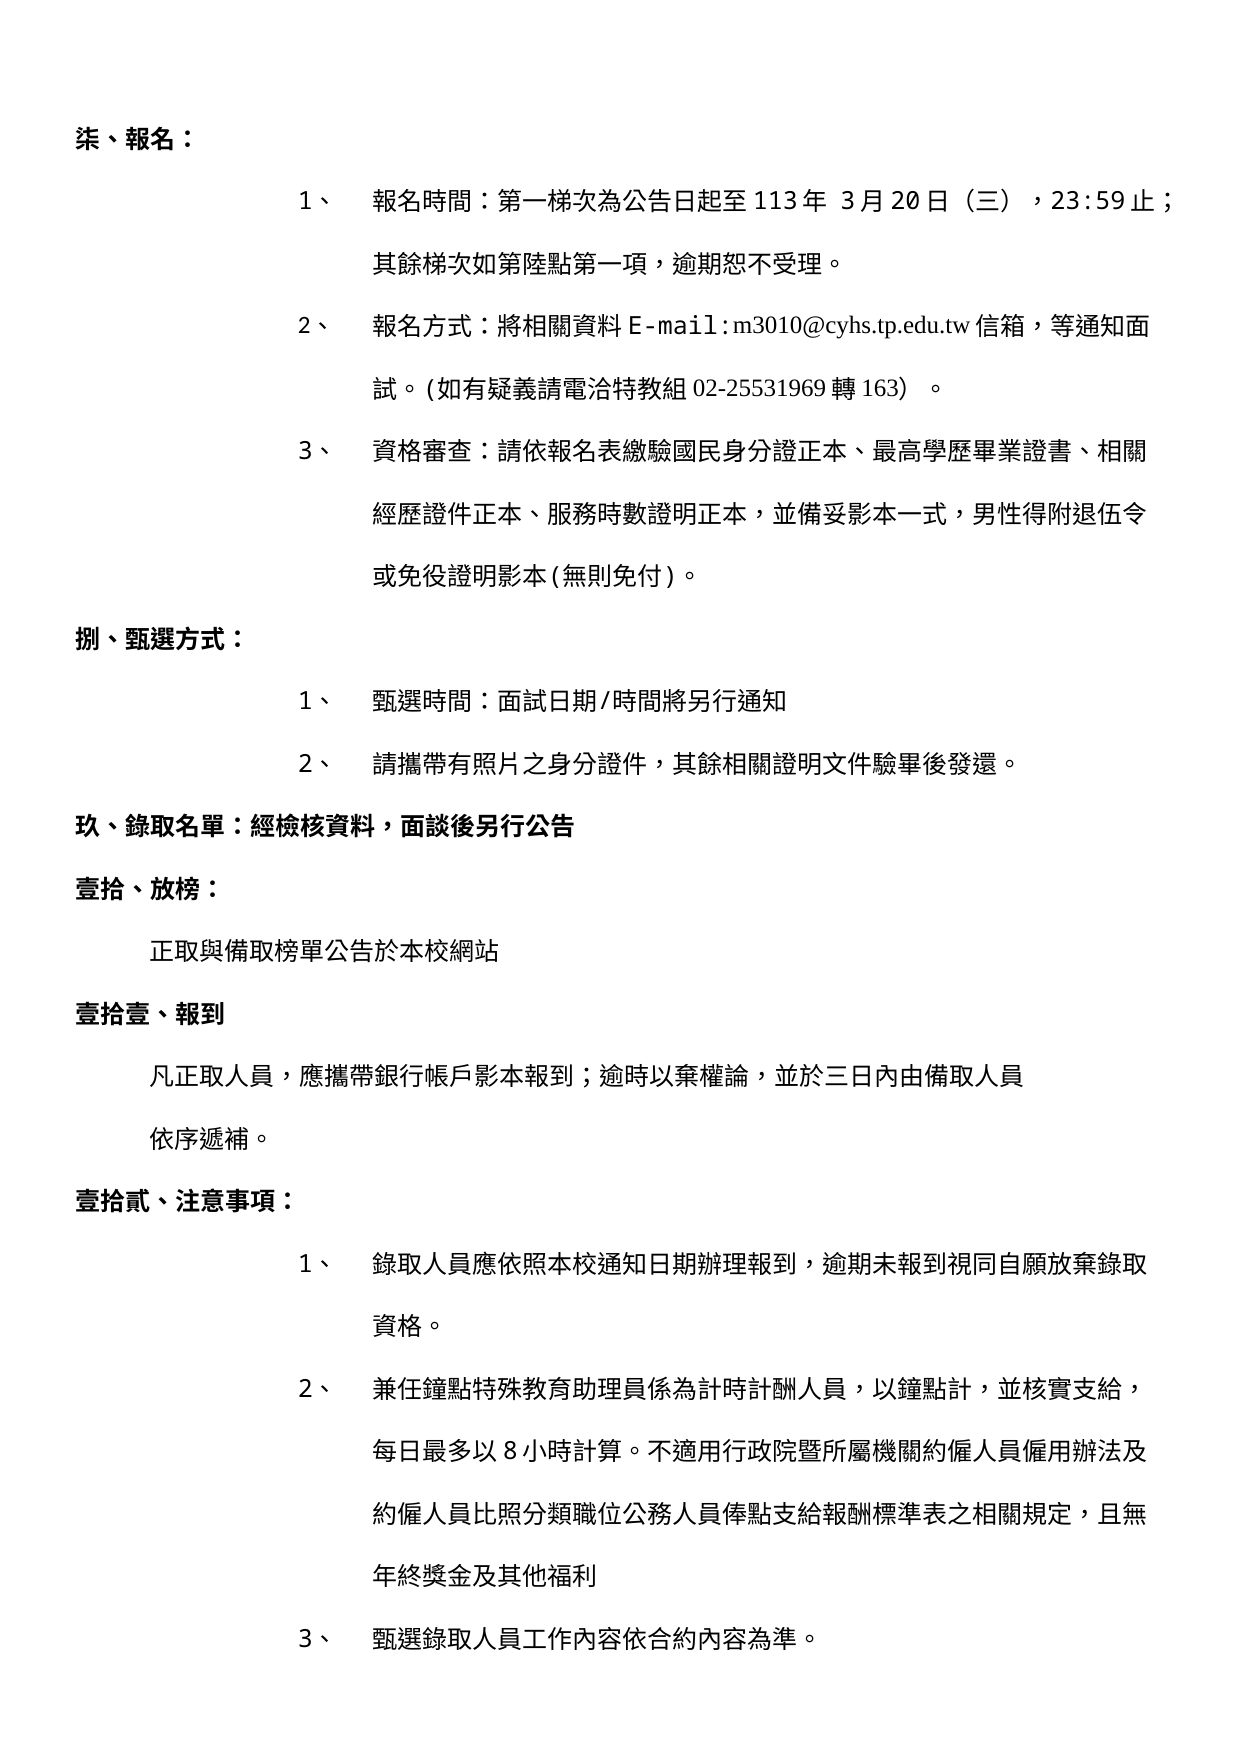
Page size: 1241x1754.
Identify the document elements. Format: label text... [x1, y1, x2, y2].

list 報名方式：將相關資料E-mail:m3010@cyhs.tp.edu.tw信箱，等通知面試。(如有疑義請電洽特教組02-25531969轉163）。 [298, 283, 1165, 408]
text 正取與備取榜單公告於本校網站 [149, 908, 1165, 971]
list 請攜帶有照片之身分證件，其餘相關證明文件驗畢後發還。 [298, 721, 1165, 783]
list 甄選錄取人員工作內容依合約內容為準。 [298, 1596, 1165, 1658]
list 放榜： [75, 846, 1165, 908]
list 注意事項： [75, 1158, 1165, 1221]
text 凡正取人員，應攜帶銀行帳戶影本報到；逾時以棄權論，並於三日內由備取人員 [149, 1033, 1165, 1096]
list 報名： [75, 96, 1165, 158]
list 報名時間：第一梯次為公告日起至113年 3月20日（三），23:59止；其餘梯次如第陸點第一項，逾期恕不受理。 [298, 158, 1165, 283]
list 錄取人員應依照本校通知日期辦理報到，逾期未報到視同自願放棄錄取資格。 [298, 1221, 1165, 1346]
list 報到 [75, 971, 1165, 1033]
list 甄選方式： [75, 596, 1165, 658]
list 錄取名單：經檢核資料，面談後另行公告 [75, 783, 1165, 846]
list 資格審查：請依報名表繳驗國民身分證正本、最高學歷畢業證書、相關經歷證件正本、服務時數證明正本，並備妥影本一式，男性得附退伍令或免役證明影本(無則免付)。 [298, 408, 1165, 596]
list 甄選時間：面試日期/時間將另行通知 [298, 658, 1165, 721]
text 依序遞補。 [149, 1096, 1165, 1158]
list 兼任鐘點特殊教育助理員係為計時計酬人員，以鐘點計，並核實支給，每日最多以8小時計算。不適用行政院暨所屬機關約僱人員僱用辦法及約僱人員比照分類職位公務人員俸點支給報酬標準表之相關規定，且無年終獎金及其他福利 [298, 1346, 1165, 1596]
